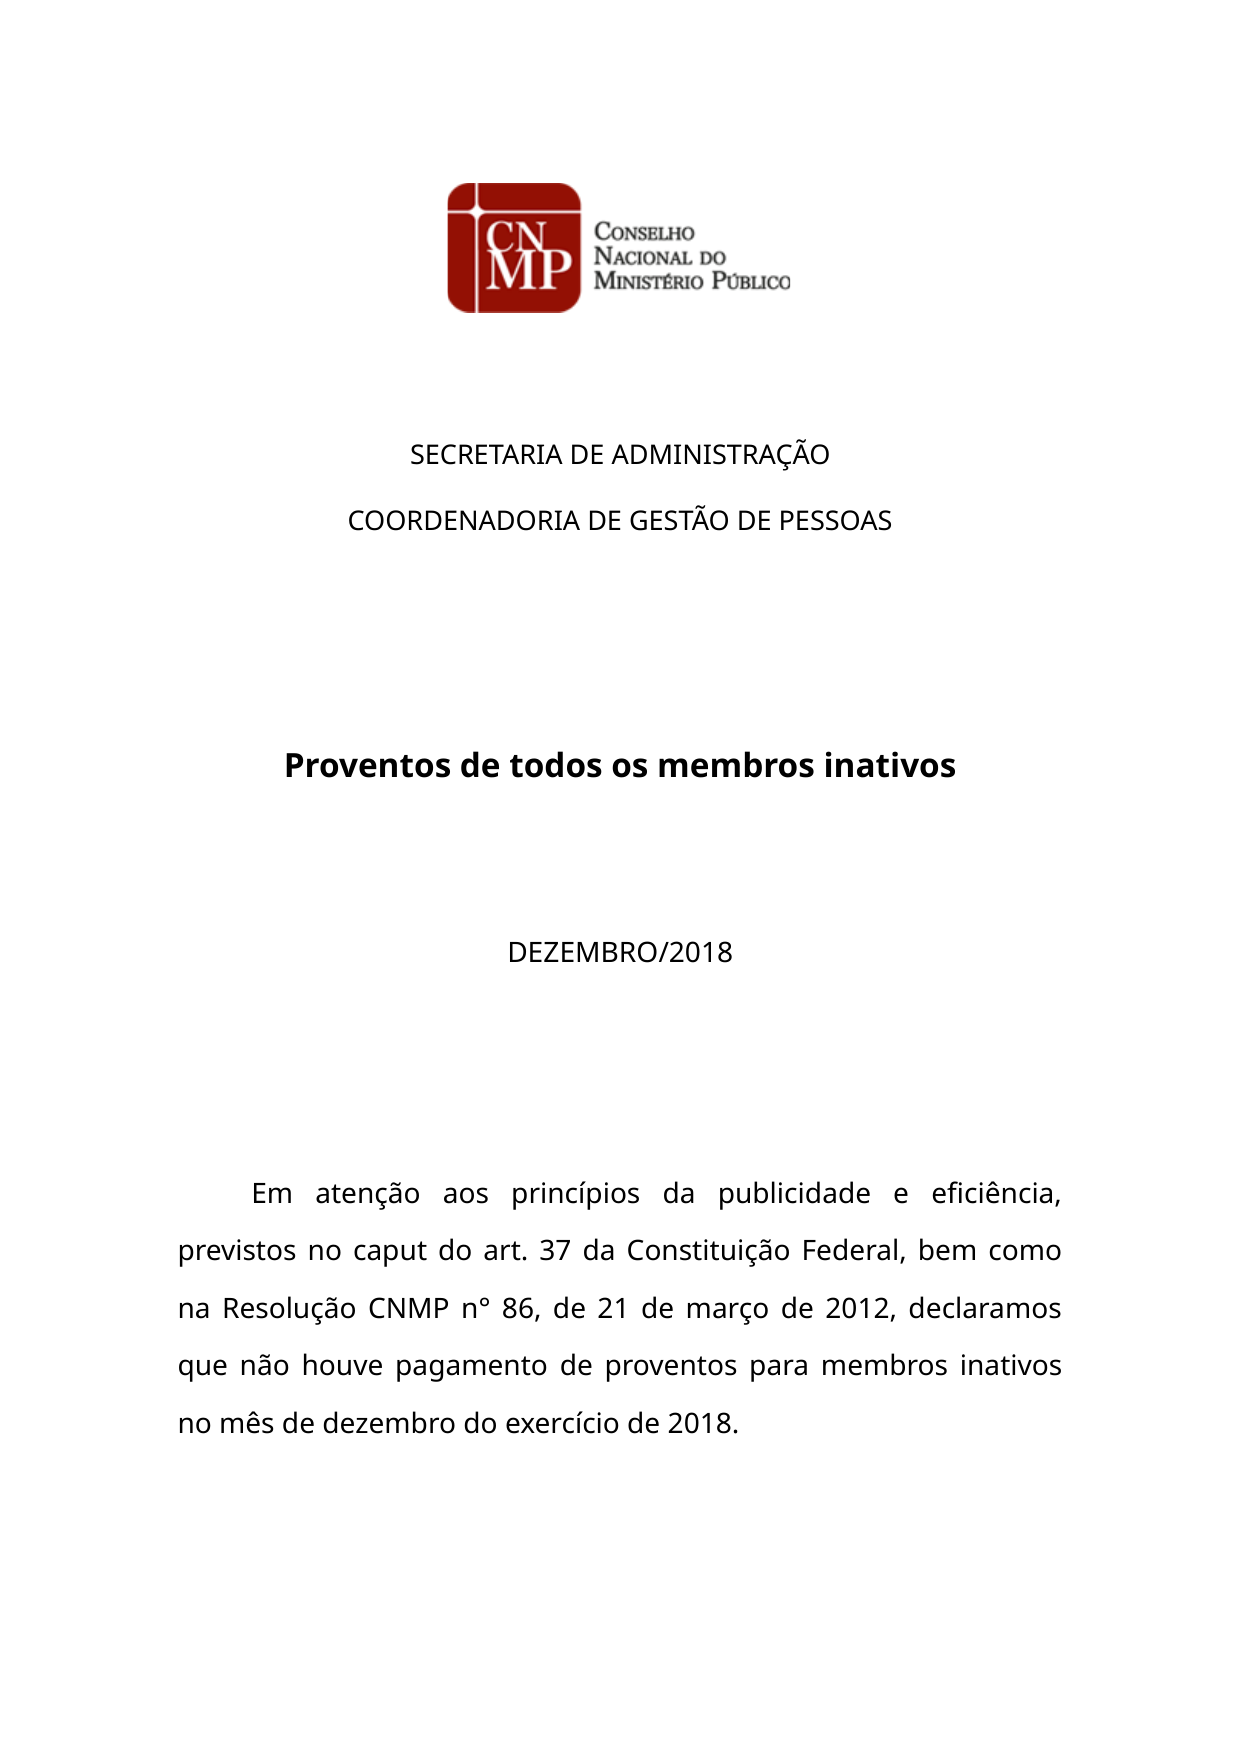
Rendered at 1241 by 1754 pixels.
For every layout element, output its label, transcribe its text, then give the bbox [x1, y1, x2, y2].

text Proventos de todos os membros inativos [177, 742, 1063, 787]
text DEZEMBRO/2018 [177, 932, 1063, 970]
text SECRETARIA DE ADMINISTRAÇÃO [177, 436, 1063, 473]
text COORDENADORIA DE GESTÃO DE PESSOAS [177, 502, 1063, 539]
text Em atenção aos princípios da publicidade e eficiência, previstos no caput do art. 37 da Constituição Federal, bem como na Resolução CNMP n° 86, de 21 de março de 2012, declaramos que não houve pagamento de proventos para membros inativos no mês de dezembro do exercício de 2018. [177, 1173, 1063, 1442]
